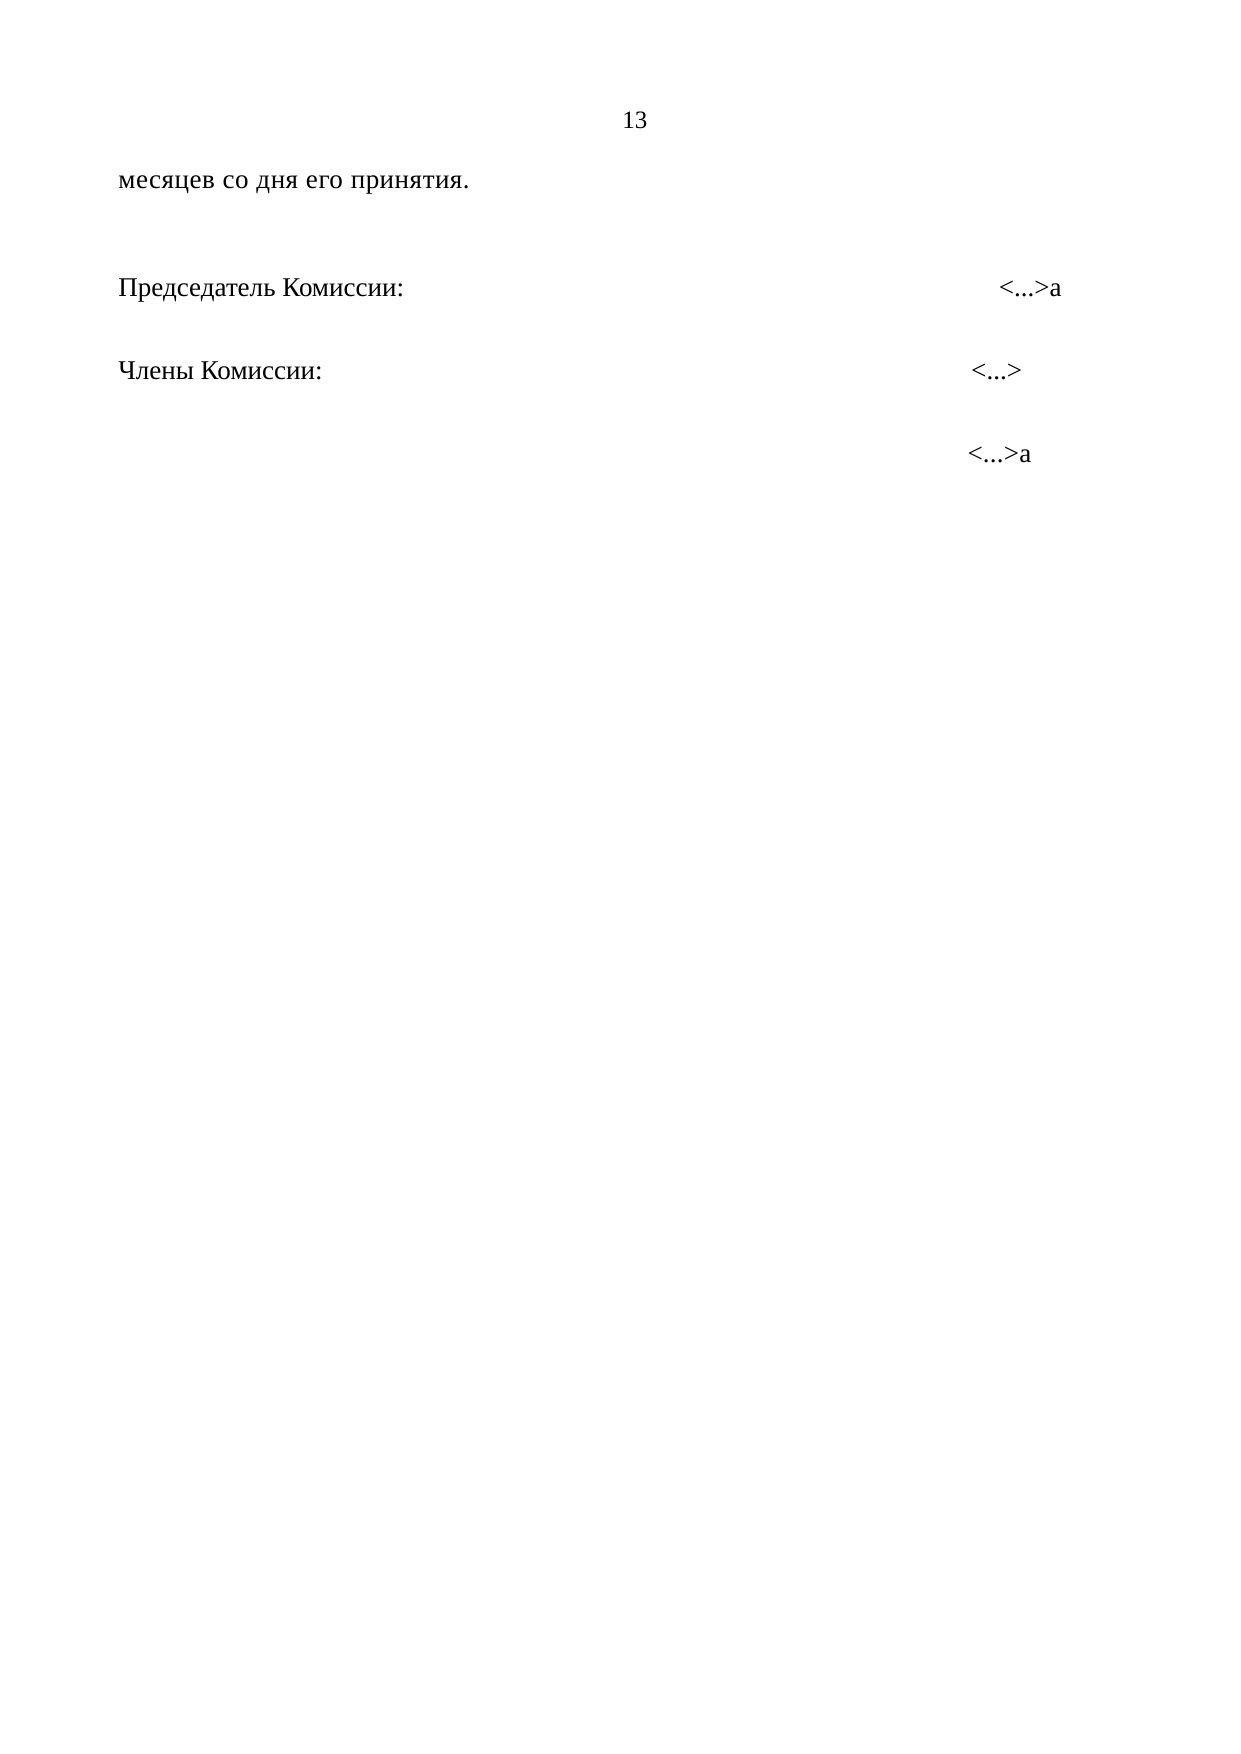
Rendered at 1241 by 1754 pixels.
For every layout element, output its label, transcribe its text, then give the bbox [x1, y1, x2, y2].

text Председатель Комиссии: <...>а [118, 274, 1151, 302]
text Члены Комиссии: <...> [118, 358, 1151, 385]
text месяцев со дня его принятия. [118, 163, 1151, 194]
text <...>а [118, 441, 1151, 468]
